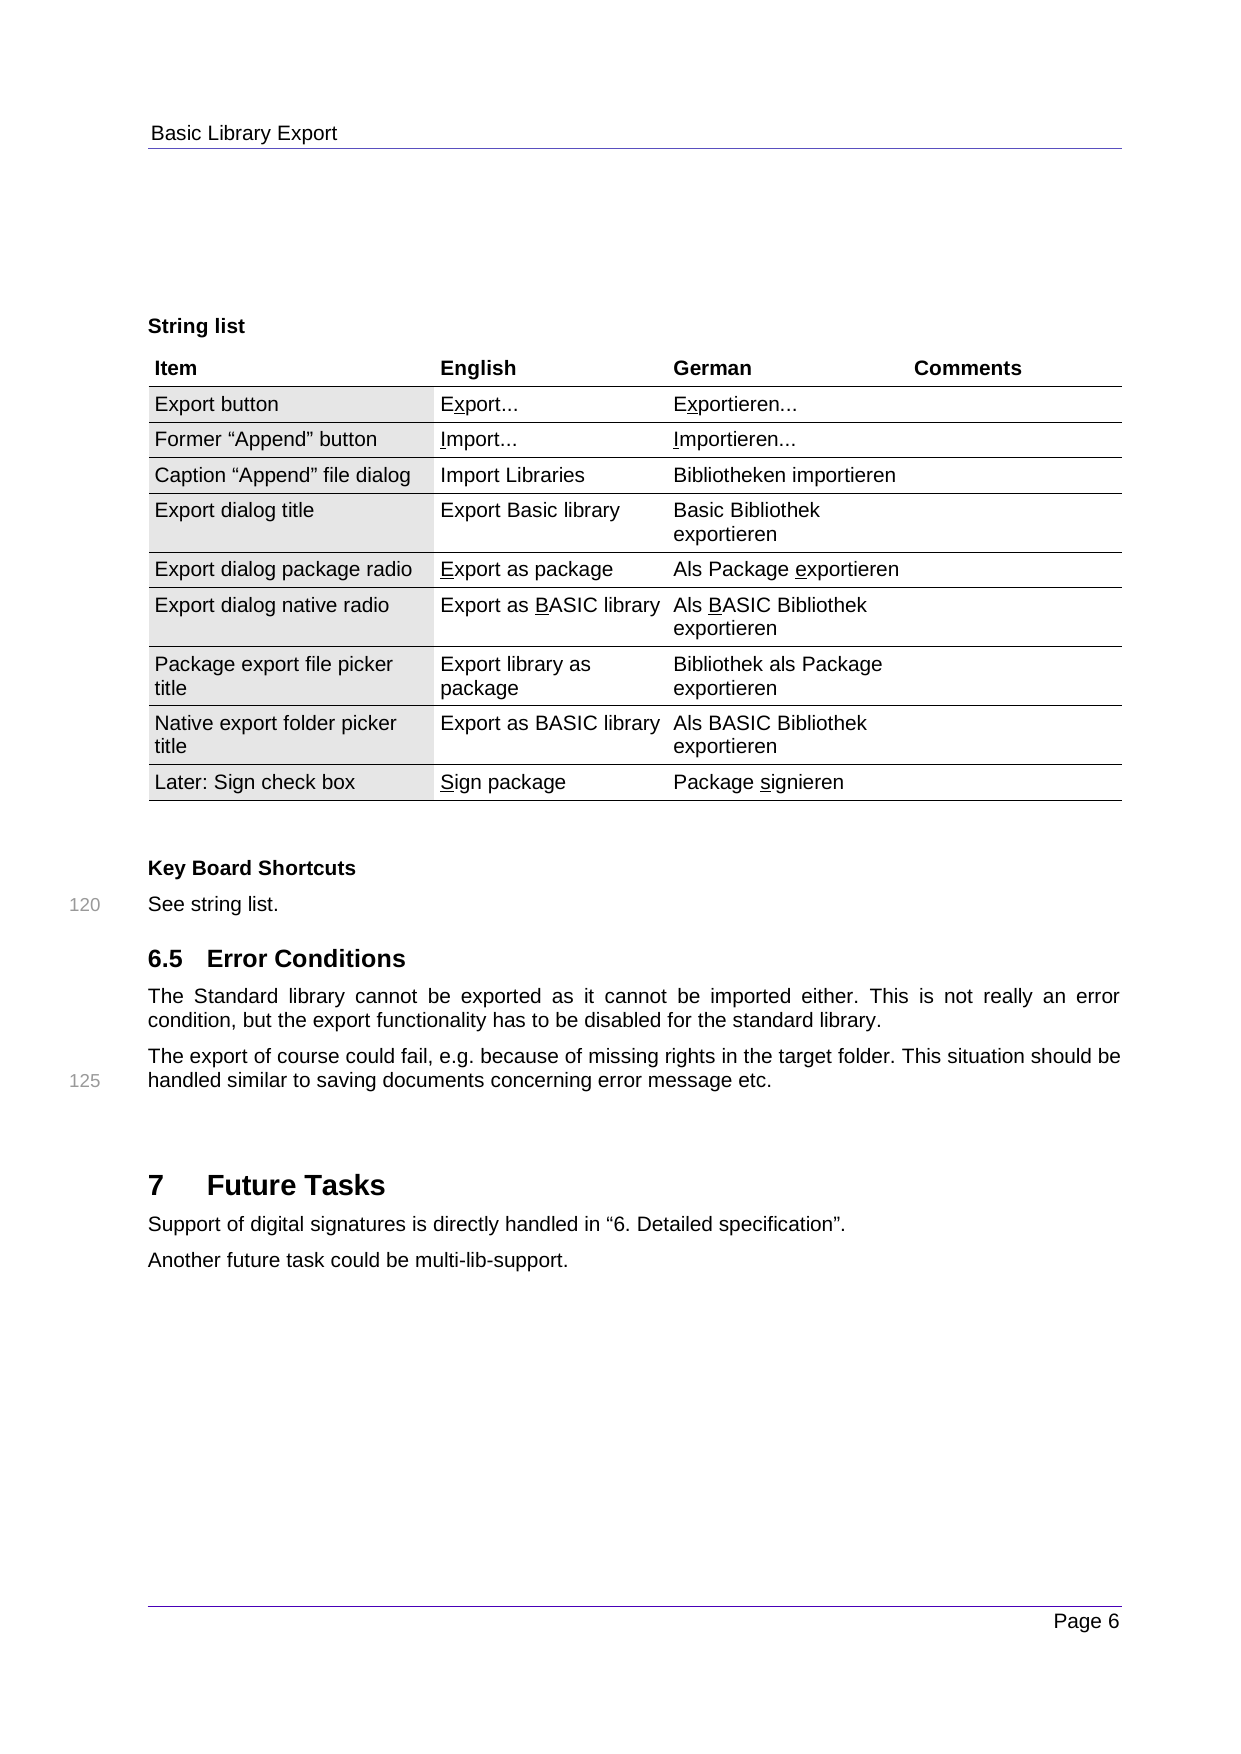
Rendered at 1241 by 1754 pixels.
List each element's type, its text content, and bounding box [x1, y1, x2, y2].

table_cell Bibliotheken importieren [667, 458, 908, 493]
table_cell Als BASIC Bibliothek exportieren [667, 706, 908, 764]
text Another future task could be multi-lib-support. [148, 1249, 1122, 1272]
table_cell Export as BASIC library [434, 588, 667, 646]
text The export of course could fail, e.g. because of missing rights in the target folder. This situation should be handled similar to saving documents concerning error message etc. [148, 1044, 1122, 1092]
table_cell Package signieren [667, 765, 908, 800]
table_cell Import... [434, 423, 667, 457]
table_cell [908, 423, 1122, 457]
table_cell Former “Append” button [149, 423, 434, 457]
table_header Item [149, 351, 434, 386]
table_cell [908, 458, 1122, 493]
table_cell [908, 387, 1122, 422]
table_cell Package export file picker title [149, 647, 434, 705]
table_cell [908, 647, 1122, 705]
table_cell Caption “Append” file dialog [149, 458, 434, 493]
table_header Comments [908, 351, 1122, 386]
table_cell Export dialog package radio [149, 553, 434, 587]
table_cell [908, 706, 1122, 764]
text The Standard library cannot be exported as it cannot be imported either. This is not really an error condition, but the export functionality has to be disabled for the standard library. [148, 985, 1122, 1032]
text Key Board Shortcuts [148, 856, 1122, 880]
table_cell Export button [149, 387, 434, 422]
subtitle Error Conditions [148, 945, 1122, 973]
table_cell Als Package exportieren [667, 553, 908, 587]
subtitle Future Tasks [148, 1168, 1122, 1201]
table_cell Export as BASIC library [434, 706, 667, 764]
table_cell Import Libraries [434, 458, 667, 493]
text See string list. [148, 892, 1122, 916]
table_cell [908, 765, 1122, 800]
table_cell [908, 553, 1122, 587]
table_header German [667, 351, 908, 386]
table_cell Export library as package [434, 647, 667, 705]
table_cell Native export folder picker title [149, 706, 434, 764]
table_cell Exportieren... [667, 387, 908, 422]
table_cell Sign package [434, 765, 667, 800]
table_cell Als BASIC Bibliothek exportieren [667, 588, 908, 646]
table_cell [908, 588, 1122, 646]
table_cell Later: Sign check box [149, 765, 434, 800]
table_cell Importieren... [667, 423, 908, 457]
text String list [148, 315, 1122, 338]
text Support of digital signatures is directly handled in “6. Detailed specification”. [148, 1213, 1122, 1236]
table_cell Export dialog title [149, 494, 434, 552]
table_header English [434, 351, 667, 386]
table_cell Export Basic library [434, 494, 667, 552]
table_cell Export... [434, 387, 667, 422]
table_cell Export as package [434, 553, 667, 587]
table_cell Basic Bibliothek exportieren [667, 494, 908, 552]
table_cell Export dialog native radio [149, 588, 434, 646]
table_cell [908, 494, 1122, 552]
table_cell Bibliothek als Package exportieren [667, 647, 908, 705]
